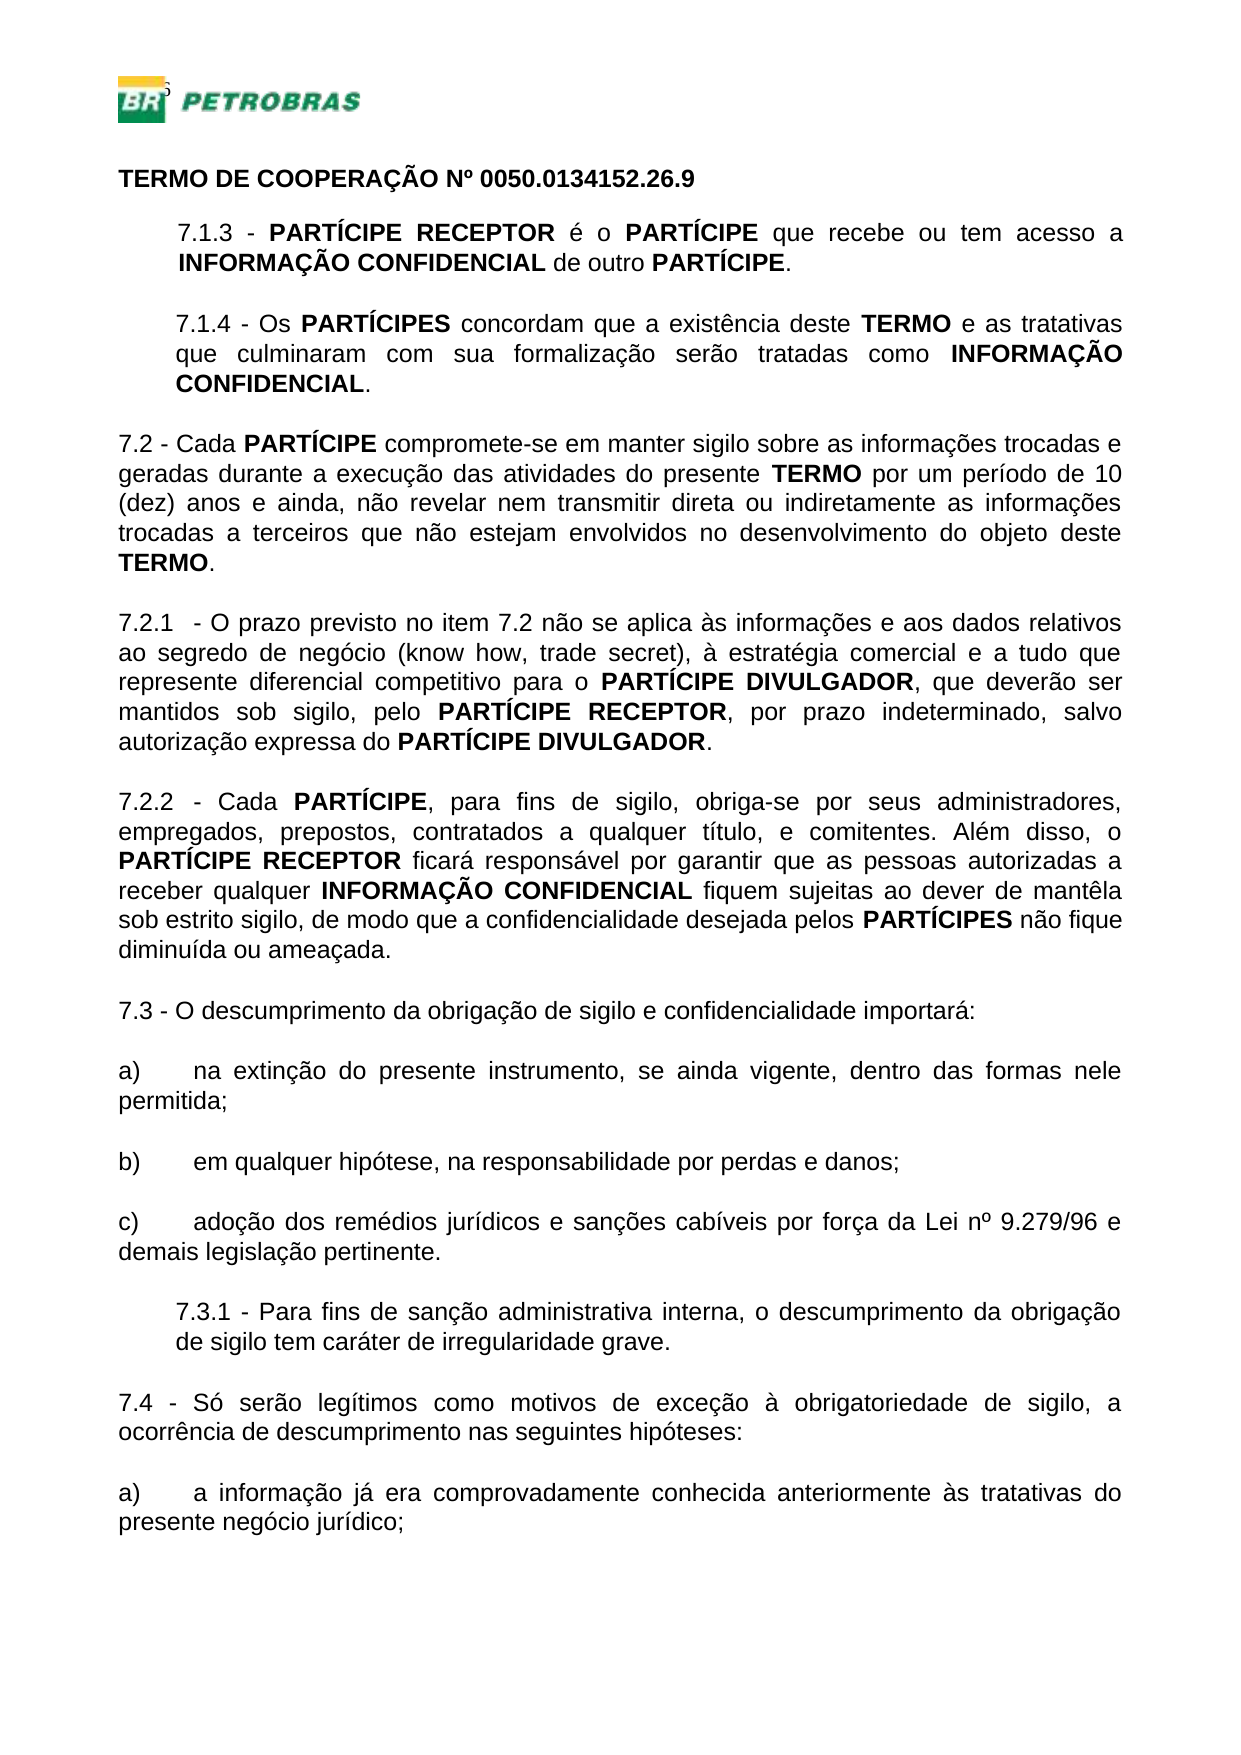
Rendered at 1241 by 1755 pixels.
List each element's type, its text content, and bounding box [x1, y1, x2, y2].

text 7.3.1 - Para fins de sanção administrativa interna, o descumprimento da obrigação de sigilo tem caráter de irregularidade grave. [175, 1297, 1123, 1356]
list adoção dos remédios jurídicos e sanções cabíveis por força da Lei nº 9.279/96 e demais legislação pertinente. [118, 1207, 1123, 1266]
list - Cada PARTÍCIPE, para fins de sigilo, obriga-se por seus administradores, empregados, prepostos, contratados a qualquer título, e comitentes. Além disso, o PARTÍCIPE RECEPTOR ficará responsável por garantir que as pessoas autorizadas a receber qualquer INFORMAÇÃO CONFIDENCIAL fiquem sujeitas ao dever de mantêla sob estrito sigilo, de modo que a confidencialidade desejada pelos PARTÍCIPES não fique diminuída ou ameaçada. [118, 787, 1123, 964]
list em qualquer hipótese, na responsabilidade por perdas e danos; [118, 1147, 1123, 1175]
list a informação já era comprovadamente conhecida anteriormente às tratativas do presente negócio jurídico; [118, 1478, 1123, 1536]
list na extinção do presente instrumento, se ainda vigente, dentro das formas nele permitida; [118, 1056, 1123, 1115]
text 7.1.4 - Os PARTÍCIPES concordam que a existência deste TERMO e as tratativas que culminaram com sua formalização serão tratadas como INFORMAÇÃO CONFIDENCIAL. [175, 309, 1123, 397]
list - O prazo previsto no item 7.2 não se aplica às informações e aos dados relativos ao segredo de negócio (know how, trade secret), à estratégia comercial e a tudo que represente diferencial competitivo para o PARTÍCIPE DIVULGADOR, que deverão ser mantidos sob sigilo, pelo PARTÍCIPE RECEPTOR, por prazo indeterminado, salvo autorização expressa do PARTÍCIPE DIVULGADOR. [118, 608, 1123, 755]
text 7.3 - O descumprimento da obrigação de sigilo e confidencialidade importará: [118, 996, 1123, 1024]
text 7.2 - Cada PARTÍCIPE compromete-se em manter sigilo sobre as informações trocadas e geradas durante a execução das atividades do presente TERMO por um período de 10 (dez) anos e ainda, não revelar nem transmitir direta ou indiretamente as informações trocadas a terceiros que não estejam envolvidos no desenvolvimento do objeto deste TERMO. [118, 429, 1123, 576]
text 7.4 - Só serão legítimos como motivos de exceção à obrigatoriedade de sigilo, a ocorrência de descumprimento nas seguintes hipóteses: [118, 1388, 1123, 1446]
text 7.1.3 - PARTÍCIPE RECEPTOR é o PARTÍCIPE que recebe ou tem acesso a INFORMAÇÃO CONFIDENCIAL de outro PARTÍCIPE. [177, 218, 1124, 277]
